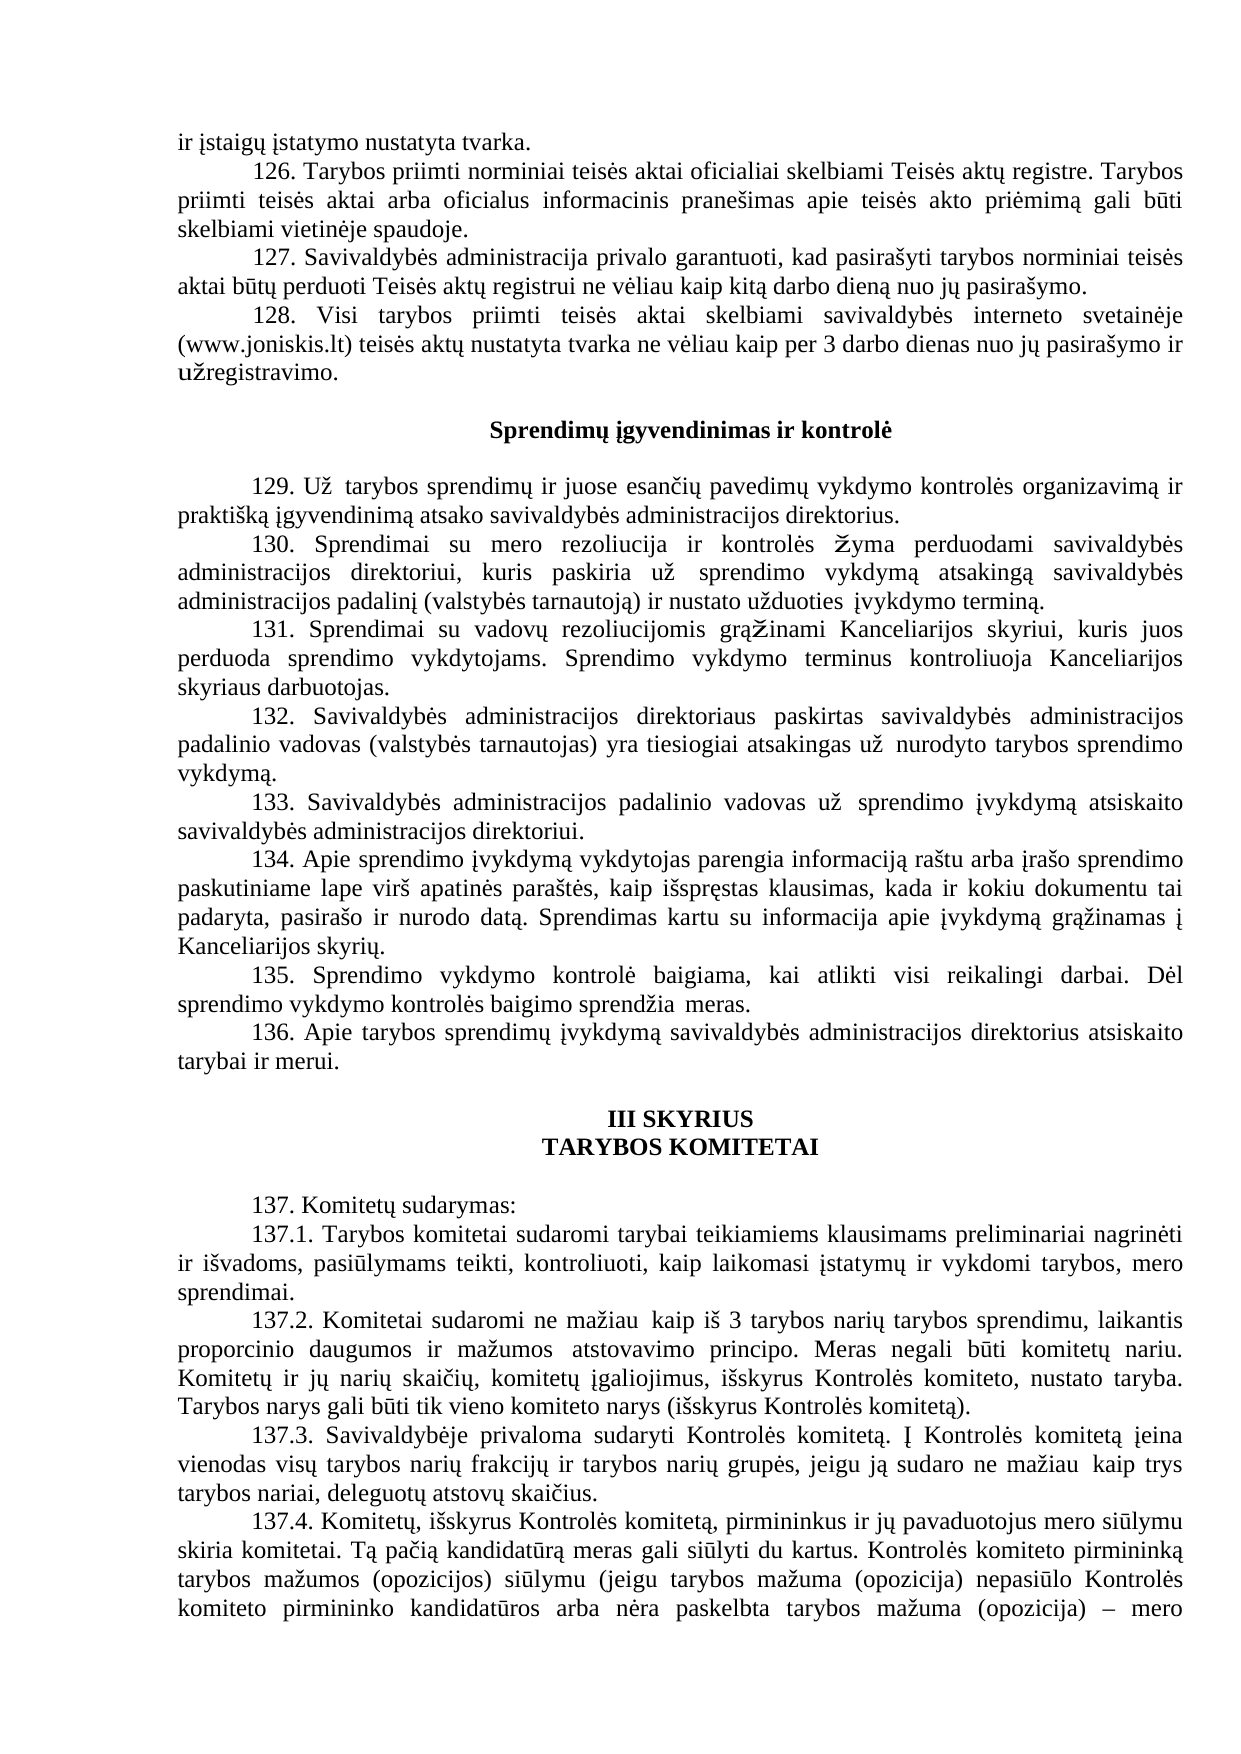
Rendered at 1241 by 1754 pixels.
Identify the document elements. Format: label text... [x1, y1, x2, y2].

text 134. Apie sprendimo įvykdymą vykdytojas parengia informaciją raštu arba įrašo sprendimo paskutiniame lape virš apatinės paraštės, kaip išspręstas klausimas, kada ir kokiu dokumentu tai padaryta, pasirašo ir nurodo datą. Sprendimas kartu su informacija apie įvykdymą grąžinamas į Kanceliarijos skyrių. [177, 845, 1183, 960]
text 133. Savivaldybės administracijos padalinio vadovas už sprendimo įvykdymą atsiskaito savivaldybės administracijos direktoriui. [177, 787, 1183, 845]
text 126. Tarybos priimti norminiai teisės aktai oficialiai skelbiami Teisės aktų registre. Tarybos priimti teisės aktai arba oficialus informacinis pranešimas apie teisės akto priėmimą gali būti skelbiami vietinėje spaudoje. [177, 156, 1183, 242]
text 135. Sprendimo vykdymo kontrolė baigiama, kai atlikti visi reikalingi darbai. Dėl sprendimo vykdymo kontrolės baigimo sprendžia meras. [177, 960, 1183, 1017]
text 129. Už tarybos sprendimų ir juose esančių pavedimų vykdymo kontrolės organizavimą ir praktišką įgyvendinimą atsako savivaldybės administracijos direktorius. [177, 471, 1183, 529]
text 136. Apie tarybos sprendimų įvykdymą savivaldybės administracijos direktorius atsiskaito tarybai ir merui. [177, 1017, 1183, 1075]
text 128. Visi tarybos priimti teisės aktai skelbiami savivaldybės interneto svetainėje (www.joniskis.lt) teisės aktų nustatyta tvarka ne vėliau kaip per 3 darbo dienas nuo jų pasirašymo ir užregistravimo. [177, 300, 1183, 386]
text 132. Savivaldybės administracijos direktoriaus paskirtas savivaldybės administracijos padalinio vadovas (valstybės tarnautojas) yra tiesiogiai atsakingas už nurodyto tarybos sprendimo vykdymą. [177, 701, 1183, 787]
text 131. Sprendimai su vadovų rezoliucijomis grąžinami Kanceliarijos skyriui, kuris juos perduoda sprendimo vykdytojams. Sprendimo vykdymo terminus kontroliuoja Kanceliarijos skyriaus darbuotojas. [177, 615, 1183, 701]
text TARYBOS KOMITETAI [177, 1132, 1183, 1161]
text 130. Sprendimai su mero rezoliucija ir kontrolės žyma perduodami savivaldybės administracijos direktoriui, kuris paskiria už sprendimo vykdymą atsakingą savivaldybės administracijos padalinį (valstybės tarnautoją) ir nustato užduoties įvykdymo terminą. [177, 529, 1183, 615]
text III SKYRIUS [177, 1104, 1183, 1132]
text Sprendimų įgyvendinimas ir kontrolė [489, 415, 1183, 444]
text 137. Komitetų sudarymas: [177, 1191, 1183, 1219]
text 137.2. Komitetai sudaromi ne mažiau kaip iš 3 tarybos narių tarybos sprendimu, laikantis proporcinio daugumos ir mažumos atstovavimo principo. Meras negali būti komitetų nariu. Komitetų ir jų narių skaičių, komitetų įgaliojimus, išskyrus Kontrolės komiteto, nustato taryba. Tarybos narys gali būti tik vieno komiteto narys (išskyrus Kontrolės komitetą). [177, 1306, 1183, 1421]
text 137.1. Tarybos komitetai sudaromi tarybai teikiamiems klausimams preliminariai nagrinėti ir išvadoms, pasiūlymams teikti, kontroliuoti, kaip laikomasi įstatymų ir vykdomi tarybos, mero sprendimai. [177, 1219, 1183, 1306]
text 127. Savivaldybės administracija privalo garantuoti, kad pasirašyti tarybos norminiai teisės aktai būtų perduoti Teisės aktų registrui ne vėliau kaip kitą darbo dieną nuo jų pasirašymo. [177, 242, 1183, 300]
text 137.4. Komitetų, išskyrus Kontrolės komitetą, pirmininkus ir jų pavaduotojus mero siūlymu skiria komitetai. Tą pačią kandidatūrą meras gali siūlyti du kartus. Kontrolės komiteto pirmininką tarybos mažumos (opozicijos) siūlymu (jeigu tarybos mažuma (opozicija) nepasiūlo Kontrolės komiteto pirmininko kandidatūros arba nėra paskelbta tarybos mažuma (opozicija) – mero [177, 1507, 1183, 1622]
text 137.3. Savivaldybėje privaloma sudaryti Kontrolės komitetą. Į Kontrolės komitetą įeina vienodas visų tarybos narių frakcijų ir tarybos narių grupės, jeigu ją sudaro ne mažiau kaip trys tarybos nariai, deleguotų atstovų skaičius. [177, 1421, 1183, 1507]
text ir įstaigų įstatymo nustatyta tvarka. [177, 127, 1183, 156]
